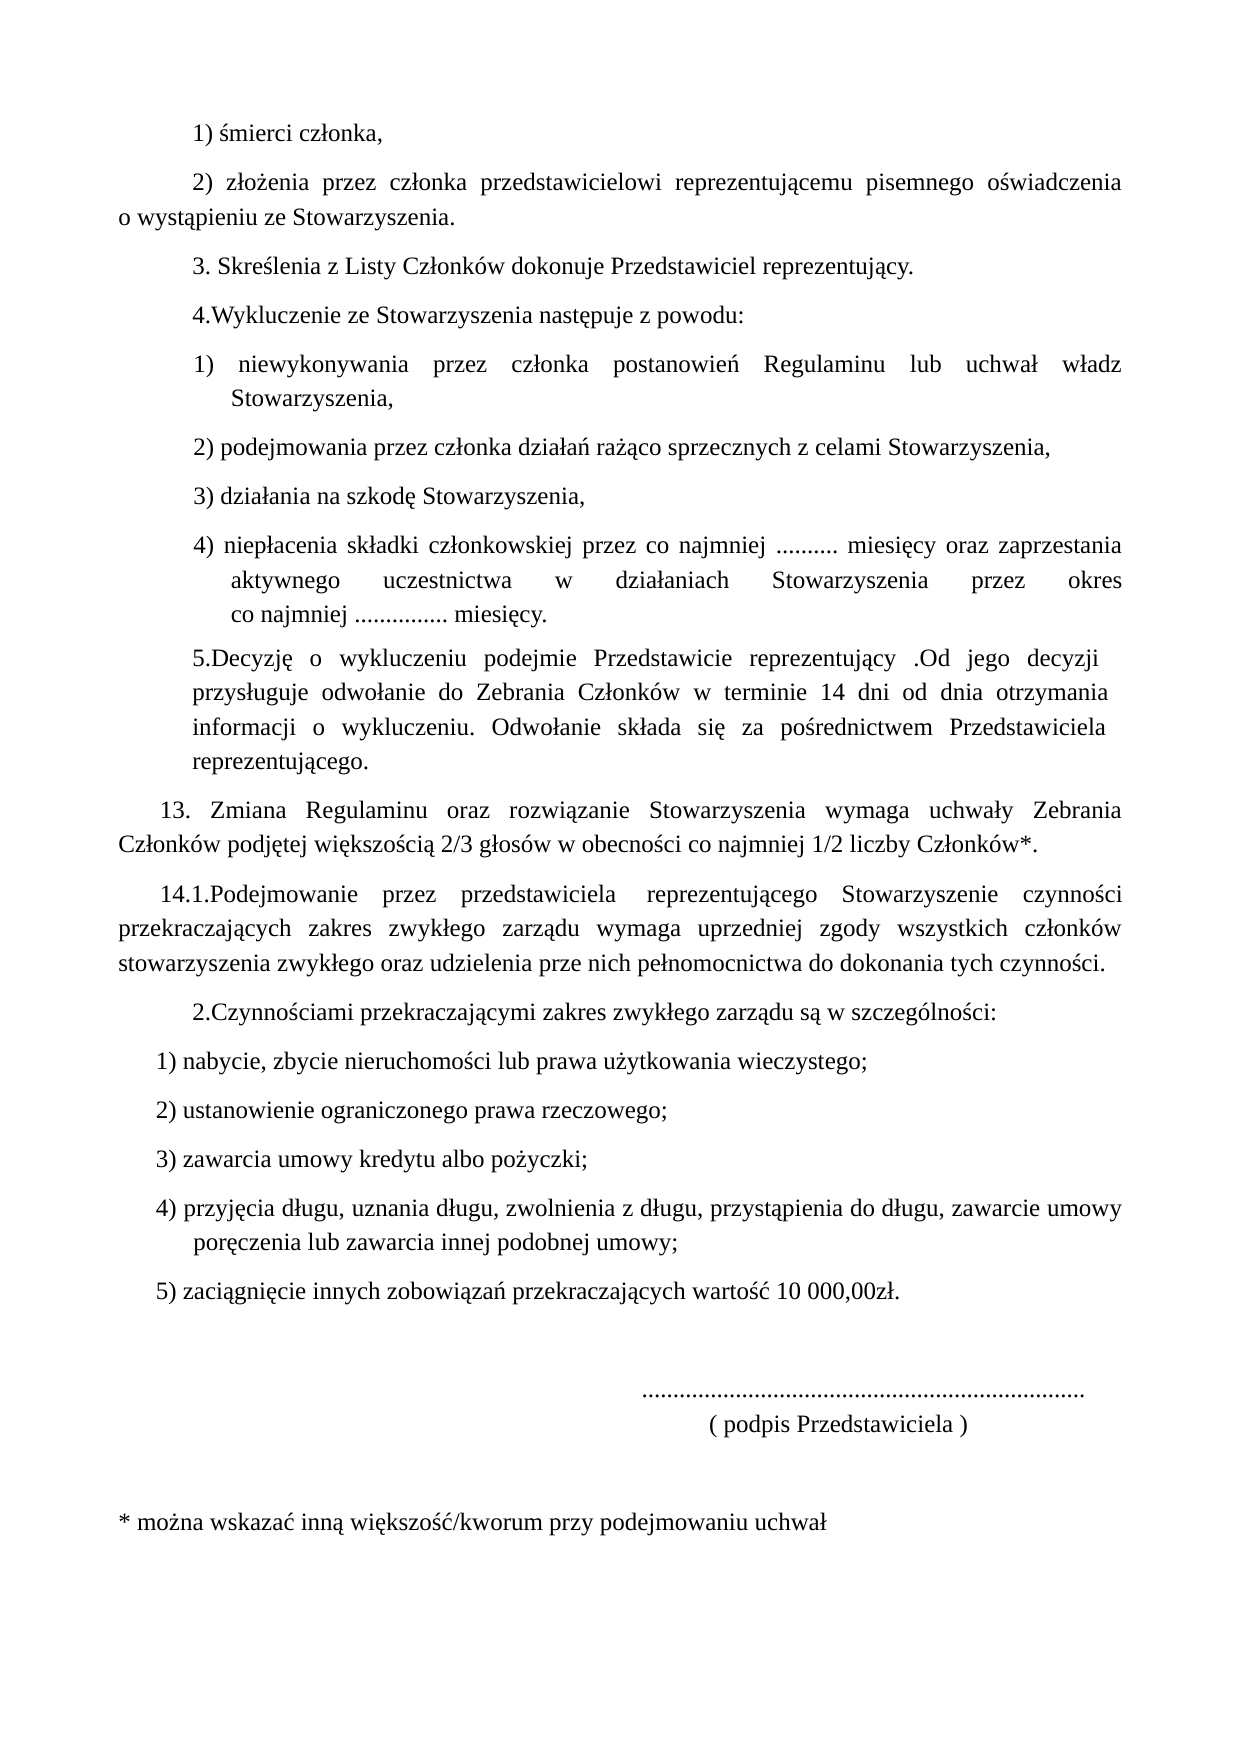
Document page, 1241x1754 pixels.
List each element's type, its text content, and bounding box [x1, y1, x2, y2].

text 2) ustanowienie ograniczonego prawa rzeczowego; [156, 1095, 1123, 1123]
text 14.1.Podejmowanie przez przedstawiciela reprezentującego Stowarzyszenie czynności przekraczających zakres zwykłego zarządu wymaga uprzedniej zgody wszystkich członków stowarzyszenia zwykłego oraz udzielenia prze nich pełnomocnictwa do dokonania tych czynności. [118, 879, 1123, 976]
text 5.Decyzję o wykluczeniu podejmie Przedstawicie reprezentujący .Od jego decyzji przysługuje odwołanie do Zebrania Członków w terminie 14 dni od dnia otrzymania informacji o wykluczeniu. Odwołanie składa się za pośrednictwem Przedstawiciela reprezentującego. [118, 643, 1123, 775]
text 4.Wykluczenie ze Stowarzyszenia następuje z powodu: [118, 300, 1123, 328]
text 4) niepłacenia składki członkowskiej przez co najmniej .......... miesięcy oraz zaprzestania aktywnego uczestnictwa w działaniach Stowarzyszenia przez okres co najmniej ............... miesięcy. [193, 531, 1123, 628]
text 13. Zmiana Regulaminu oraz rozwiązanie Stowarzyszenia wymaga uchwały Zebrania Członków podjętej większością 2/3 głosów w obecności co najmniej 1/2 liczby Członków*. [118, 795, 1123, 858]
text 5) zaciągnięcie innych zobowiązań przekraczających wartość 10 000,00zł. [156, 1276, 1123, 1305]
text * można wskazać inną większość/kworum przy podejmowaniu uchwał [118, 1507, 1123, 1536]
text 2.Czynnościami przekraczającymi zakres zwykłego zarządu są w szczególności: [118, 997, 1123, 1025]
text 3) działania na szkodę Stowarzyszenia, [193, 481, 1123, 510]
text 3) zawarcia umowy kredytu albo pożyczki; [156, 1144, 1123, 1173]
text 3. Skreślenia z Listy Członków dokonuje Przedstawiciel reprezentujący. [118, 251, 1123, 279]
text ( podpis Przedstawiciela ) [118, 1409, 1123, 1438]
text 1) niewykonywania przez członka postanowień Regulaminu lub uchwał władz Stowarzyszenia, [193, 349, 1123, 412]
text ....................................................................... [118, 1374, 1123, 1403]
text 2) złożenia przez członka przedstawicielowi reprezentującemu pisemnego oświadczenia o wystąpieniu ze Stowarzyszenia. [118, 167, 1123, 230]
text 4) przyjęcia długu, uznania długu, zwolnienia z długu, przystąpienia do długu, zawarcie umowy poręczenia lub zawarcia innej podobnej umowy; [156, 1193, 1123, 1256]
text 1) śmierci członka, [118, 118, 1123, 147]
text 1) nabycie, zbycie nieruchomości lub prawa użytkowania wieczystego; [156, 1046, 1123, 1074]
text 2) podejmowania przez członka działań rażąco sprzecznych z celami Stowarzyszenia, [193, 432, 1123, 461]
